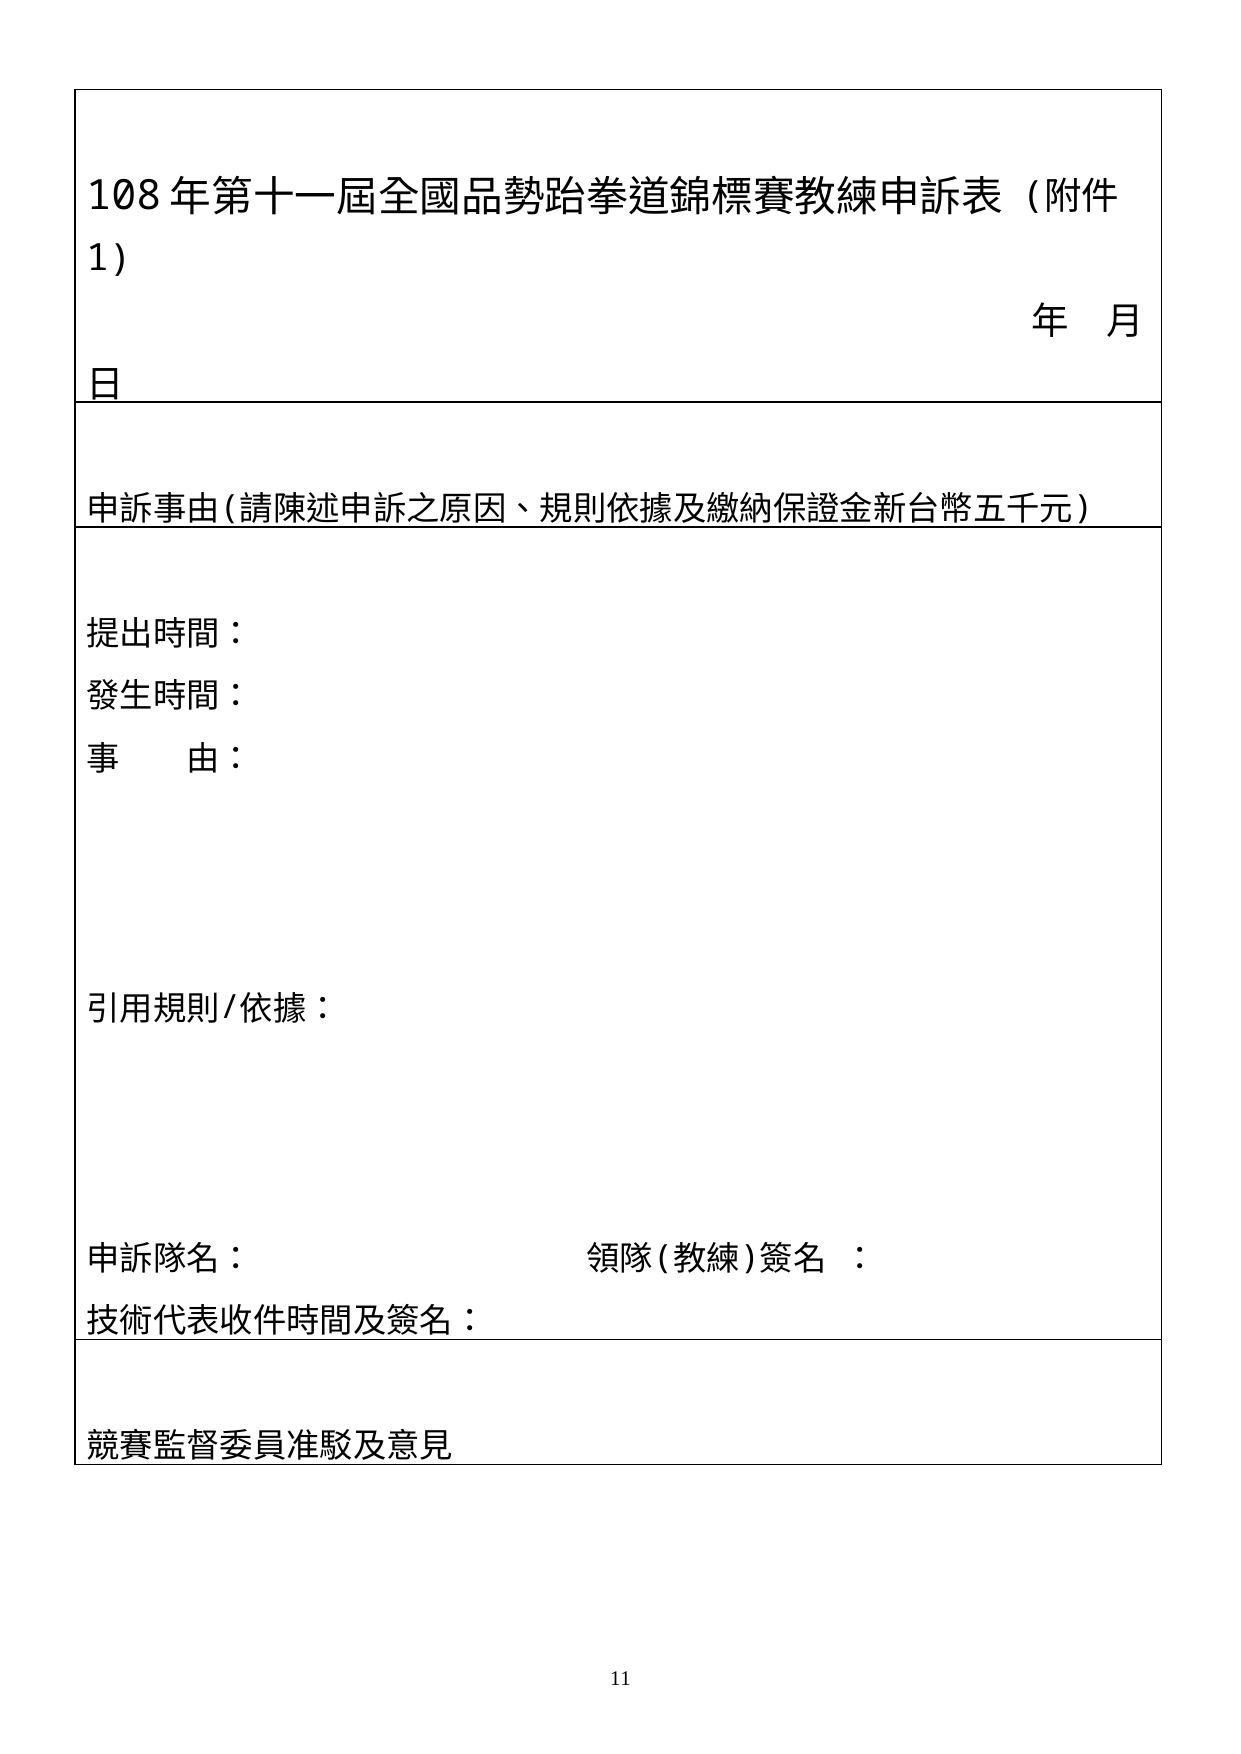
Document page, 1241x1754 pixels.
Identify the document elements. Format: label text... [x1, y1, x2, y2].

table_cell 提出時間： 發生時間： 事 由： 引用規則/依據： 申訴隊名： 領隊(教練)簽名 ： 技術代表收件時間及簽名： [76, 528, 1161, 1339]
table_header 108年第十一屆全國品勢跆拳道錦標賽教練申訴表 (附件1) 年 月 日 [76, 90, 1161, 401]
table_cell 申訴事由(請陳述申訴之原因、規則依據及繳納保證金新台幣五千元) [76, 403, 1161, 526]
table_cell 競賽監督委員准駁及意見 [76, 1340, 1161, 1464]
